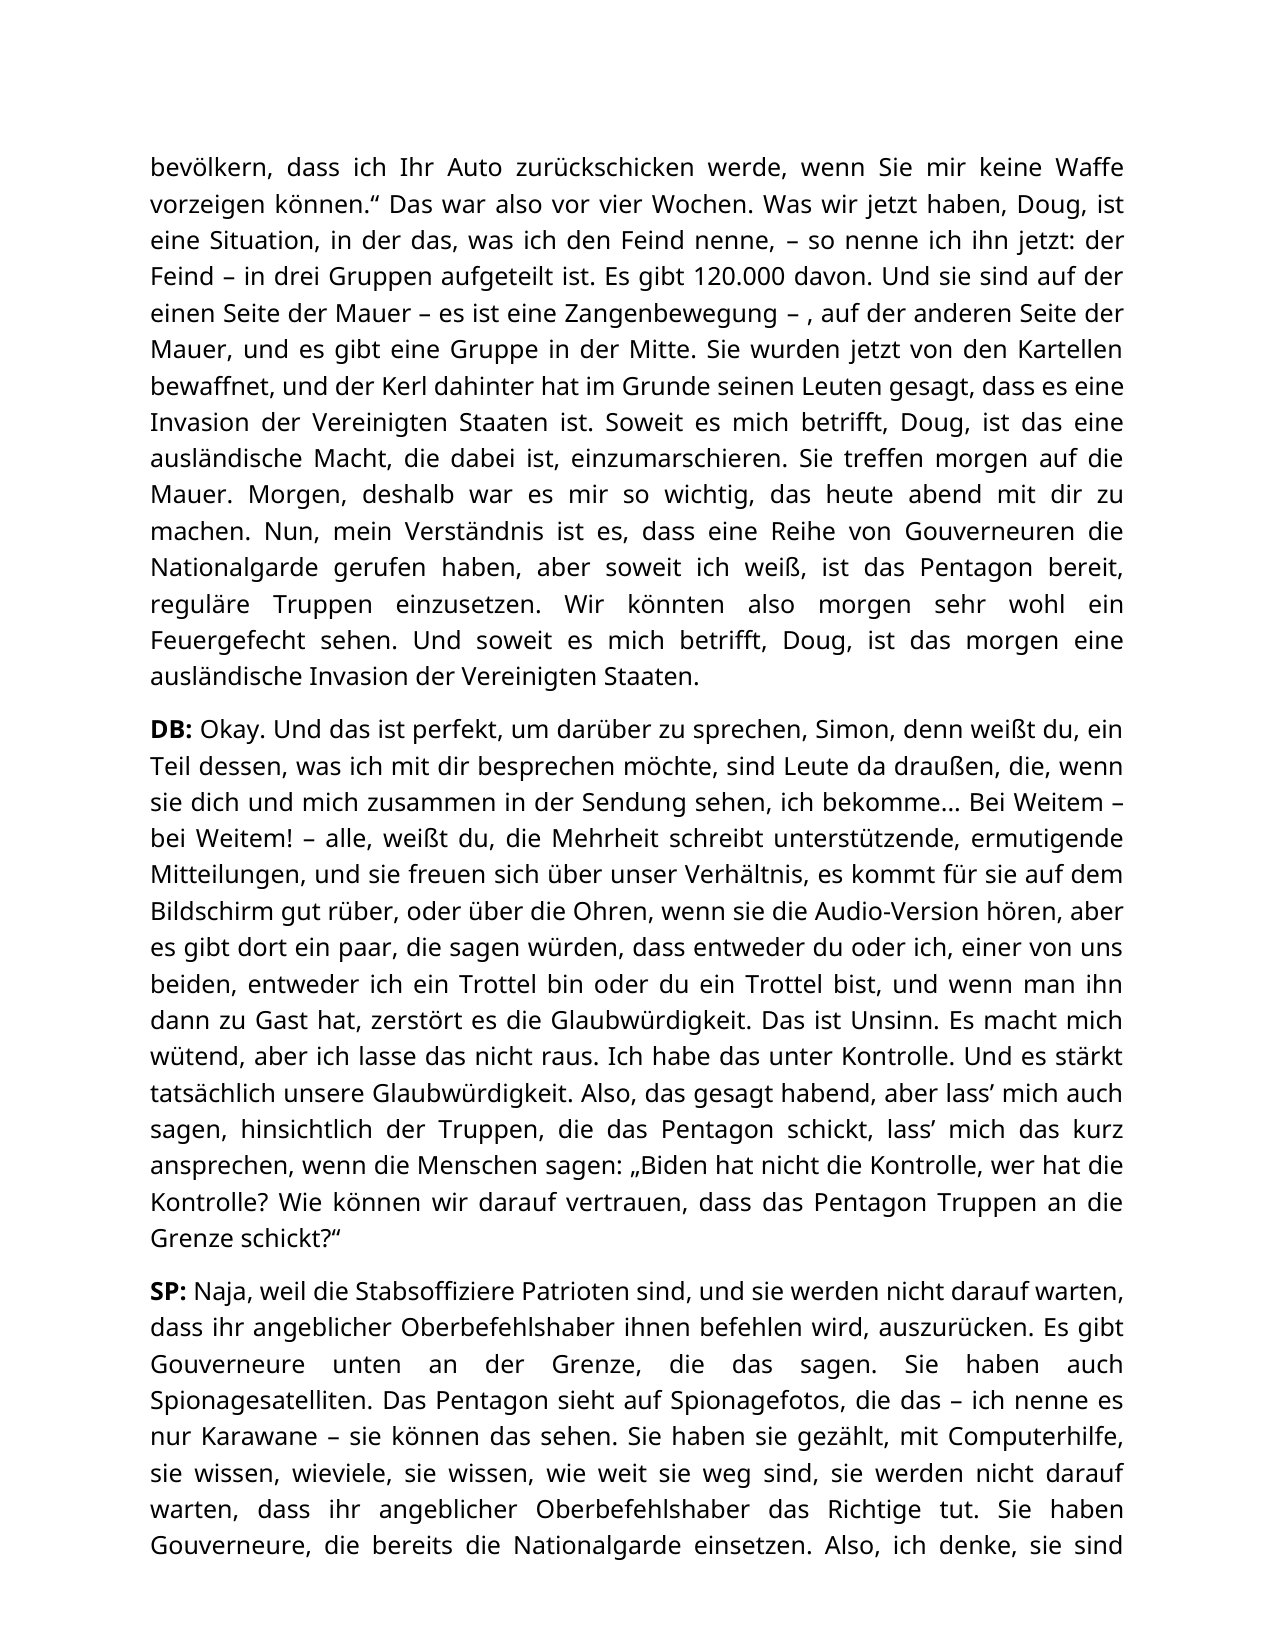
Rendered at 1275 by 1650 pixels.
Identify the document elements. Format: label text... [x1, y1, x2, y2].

text SP: Naja, weil die Stabsoffiziere Patrioten sind, und sie werden nicht darauf warten, dass ihr angeblicher Oberbefehlshaber ihnen befehlen wird, auszurücken. Es gibt Gouverneure unten an der Grenze, die das sagen. Sie haben auch Spionagesatelliten. Das Pentagon sieht auf Spionagefotos, die das – ich nenne es nur Karawane – sie können das sehen. Sie haben sie gezählt, mit Computerhilfe, sie wissen, wieviele, sie wissen, wie weit sie weg sind, sie werden nicht darauf warten, dass ihr angeblicher Oberbefehlshaber das Richtige tut. Sie haben Gouverneure, die bereits die Nationalgarde einsetzen. Also, ich denke, sie sind [150, 1273, 1125, 1562]
text bevölkern, dass ich Ihr Auto zurückschicken werde, wenn Sie mir keine Waffe vorzeigen können.“ Das war also vor vier Wochen. Was wir jetzt haben, Doug, ist eine Situation, in der das, was ich den Feind nenne, – so nenne ich ihn jetzt: der Feind – in drei Gruppen aufgeteilt ist. Es gibt 120.000 davon. Und sie sind auf der einen Seite der Mauer – es ist eine Zangenbewegung – , auf der anderen Seite der Mauer, und es gibt eine Gruppe in der Mitte. Sie wurden jetzt von den Kartellen bewaffnet, und der Kerl dahinter hat im Grunde seinen Leuten gesagt, dass es eine Invasion der Vereinigten Staaten ist. Soweit es mich betrifft, Doug, ist das eine ausländische Macht, die dabei ist, einzumarschieren. Sie treffen morgen auf die Mauer. Morgen, deshalb war es mir so wichtig, das heute abend mit dir zu machen. Nun, mein Verständnis ist es, dass eine Reihe von Gouverneuren die Nationalgarde gerufen haben, aber soweit ich weiß, ist das Pentagon bereit, reguläre Truppen einzusetzen. Wir könnten also morgen sehr wohl ein Feuergefecht sehen. Und soweit es mich betrifft, Doug, ist das morgen eine ausländische Invasion der Vereinigten Staaten. [150, 150, 1125, 693]
text DB: Okay. Und das ist perfekt, um darüber zu sprechen, Simon, denn weißt du, ein Teil dessen, was ich mit dir besprechen möchte, sind Leute da draußen, die, wenn sie dich und mich zusammen in der Sendung sehen, ich bekomme... Bei Weitem – bei Weitem! – alle, weißt du, die Mehrheit schreibt unterstützende, ermutigende Mitteilungen, und sie freuen sich über unser Verhältnis, es kommt für sie auf dem Bildschirm gut rüber, oder über die Ohren, wenn sie die Audio-Version hören, aber es gibt dort ein paar, die sagen würden, dass entweder du oder ich, einer von uns beiden, entweder ich ein Trottel bin oder du ein Trottel bist, und wenn man ihn dann zu Gast hat, zerstört es die Glaubwürdigkeit. Das ist Unsinn. Es macht mich wütend, aber ich lasse das nicht raus. Ich habe das unter Kontrolle. Und es stärkt tatsächlich unsere Glaubwürdigkeit. Also, das gesagt habend, aber lass’ mich auch sagen, hinsichtlich der Truppen, die das Pentagon schickt, lass’ mich das kurz ansprechen, wenn die Menschen sagen: „Biden hat nicht die Kontrolle, wer hat die Kontrolle? Wie können wir darauf vertrauen, dass das Pentagon Truppen an die Grenze schickt?“ [150, 712, 1125, 1255]
